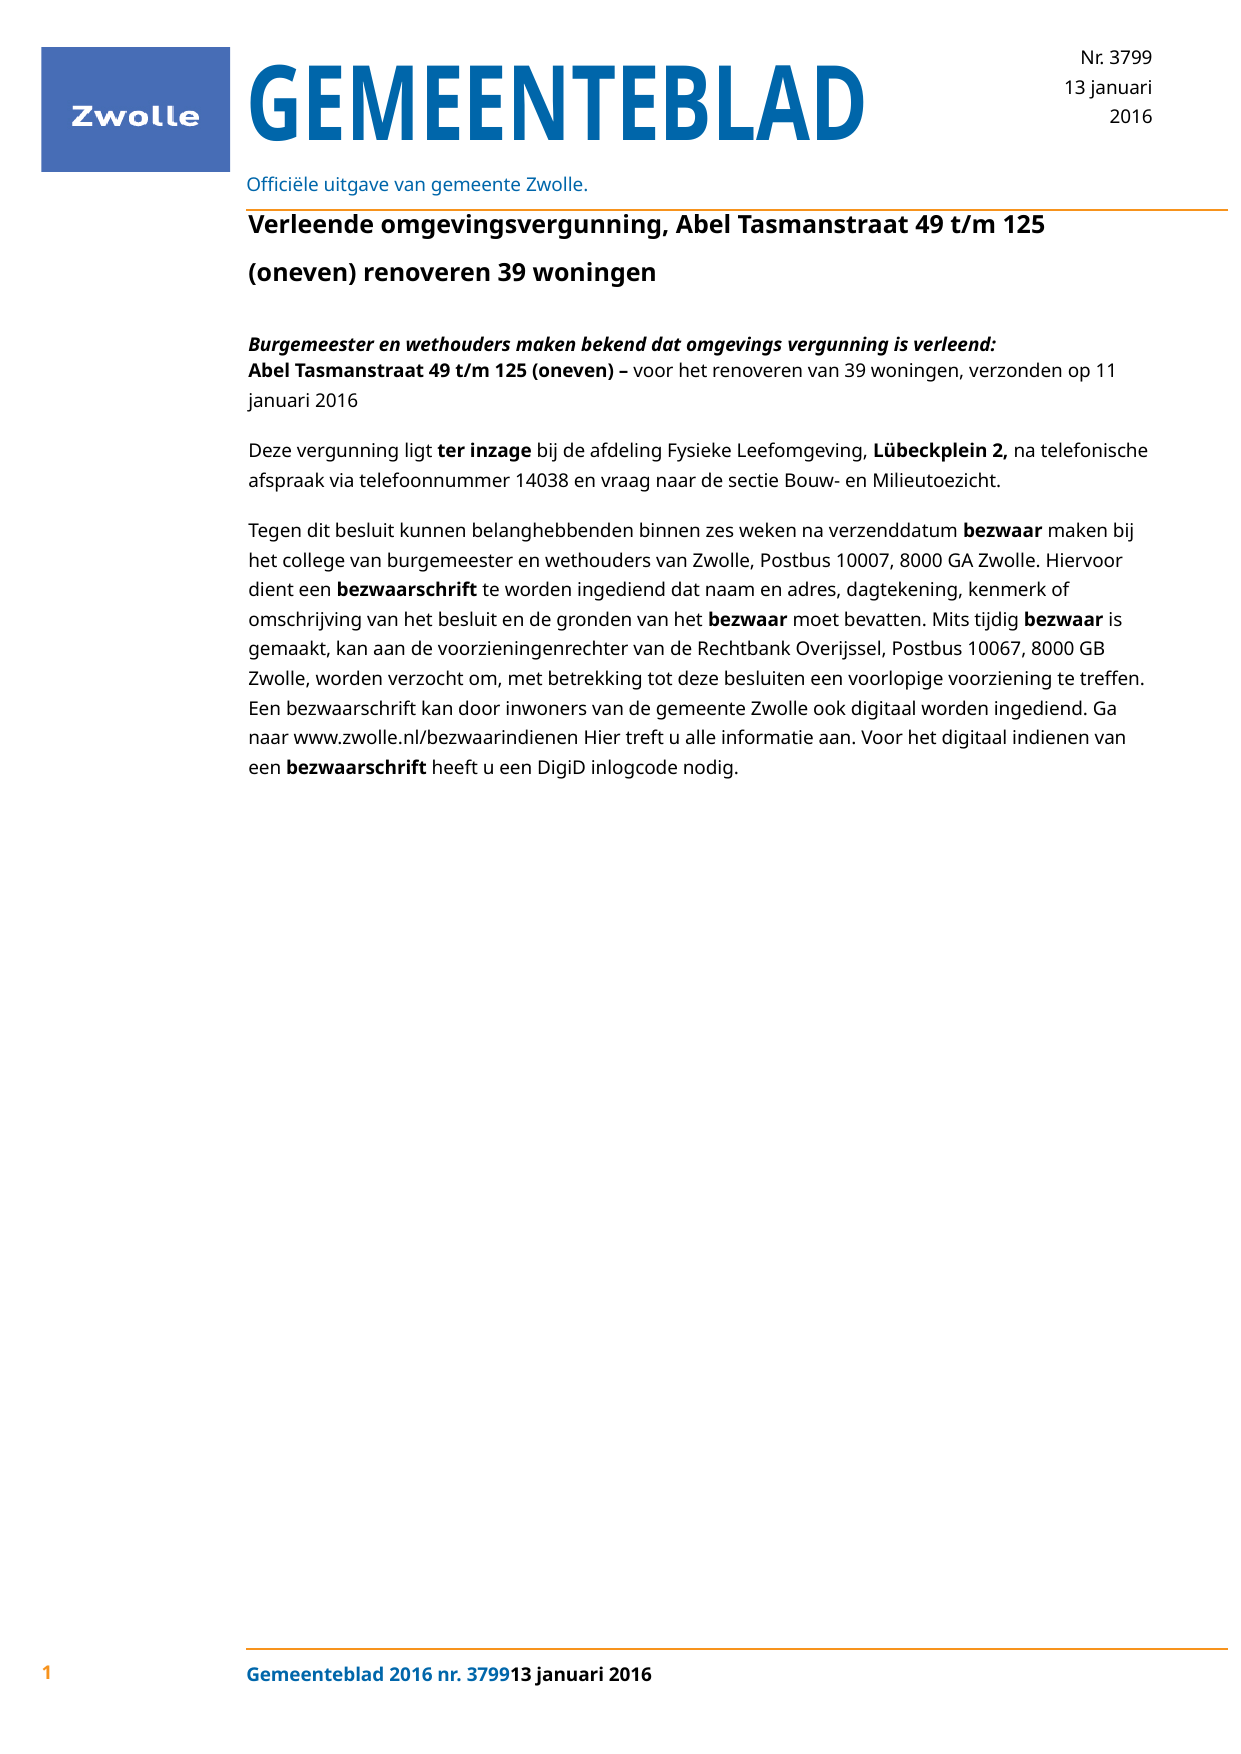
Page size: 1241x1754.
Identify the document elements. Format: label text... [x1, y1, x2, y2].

text Tegen dit besluit kunnen belanghebbenden binnen zes weken na verzenddatum bezwaar maken bij het college van burgemeester en wethouders van Zwolle, Postbus 10007, 8000 GA Zwolle. Hiervoor dient een bezwaarschrift te worden ingediend dat naam en adres, dagtekening, kenmerk of omschrijving van het besluit en de gronden van het bezwaar moet bevatten. Mits tijdig bezwaar is gemaakt, kan aan de voorzieningenrechter van de Rechtbank Overijssel, Postbus 10067, 8000 GB Zwolle, worden verzocht om, met betrekking tot deze besluiten een voorlopige voorziening te treffen. Een bezwaarschrift kan door inwoners van de gemeente Zwolle ook digitaal worden ingediend. Ga naar www.zwolle.nl/bezwaarindienen Hier treft u alle informatie aan. Voor het digitaal indienen van een bezwaarschrift heeft u een DigiD inlogcode nodig. [248, 517, 1152, 779]
text Burgemeester en wethouders maken bekend dat omgevings vergunning is verleend: [248, 331, 1152, 357]
text Verleende omgevingsvergunning, Abel Tasmanstraat 49 t/m 125 (oneven) renoveren 39 woningen [248, 211, 1152, 288]
text Abel Tasmanstraat 49 t/m 125 (oneven) – voor het renoveren van 39 woningen, verzonden op 11 januari 2016 [248, 357, 1152, 412]
text Deze vergunning ligt ter inzage bij de afdeling Fysieke Leefomgeving, Lübeckplein 2, na telefonische afspraak via telefoonnummer 14038 en vraag naar de sectie Bouw- en Milieutoezicht. [248, 437, 1152, 492]
picture [41, 47, 231, 172]
